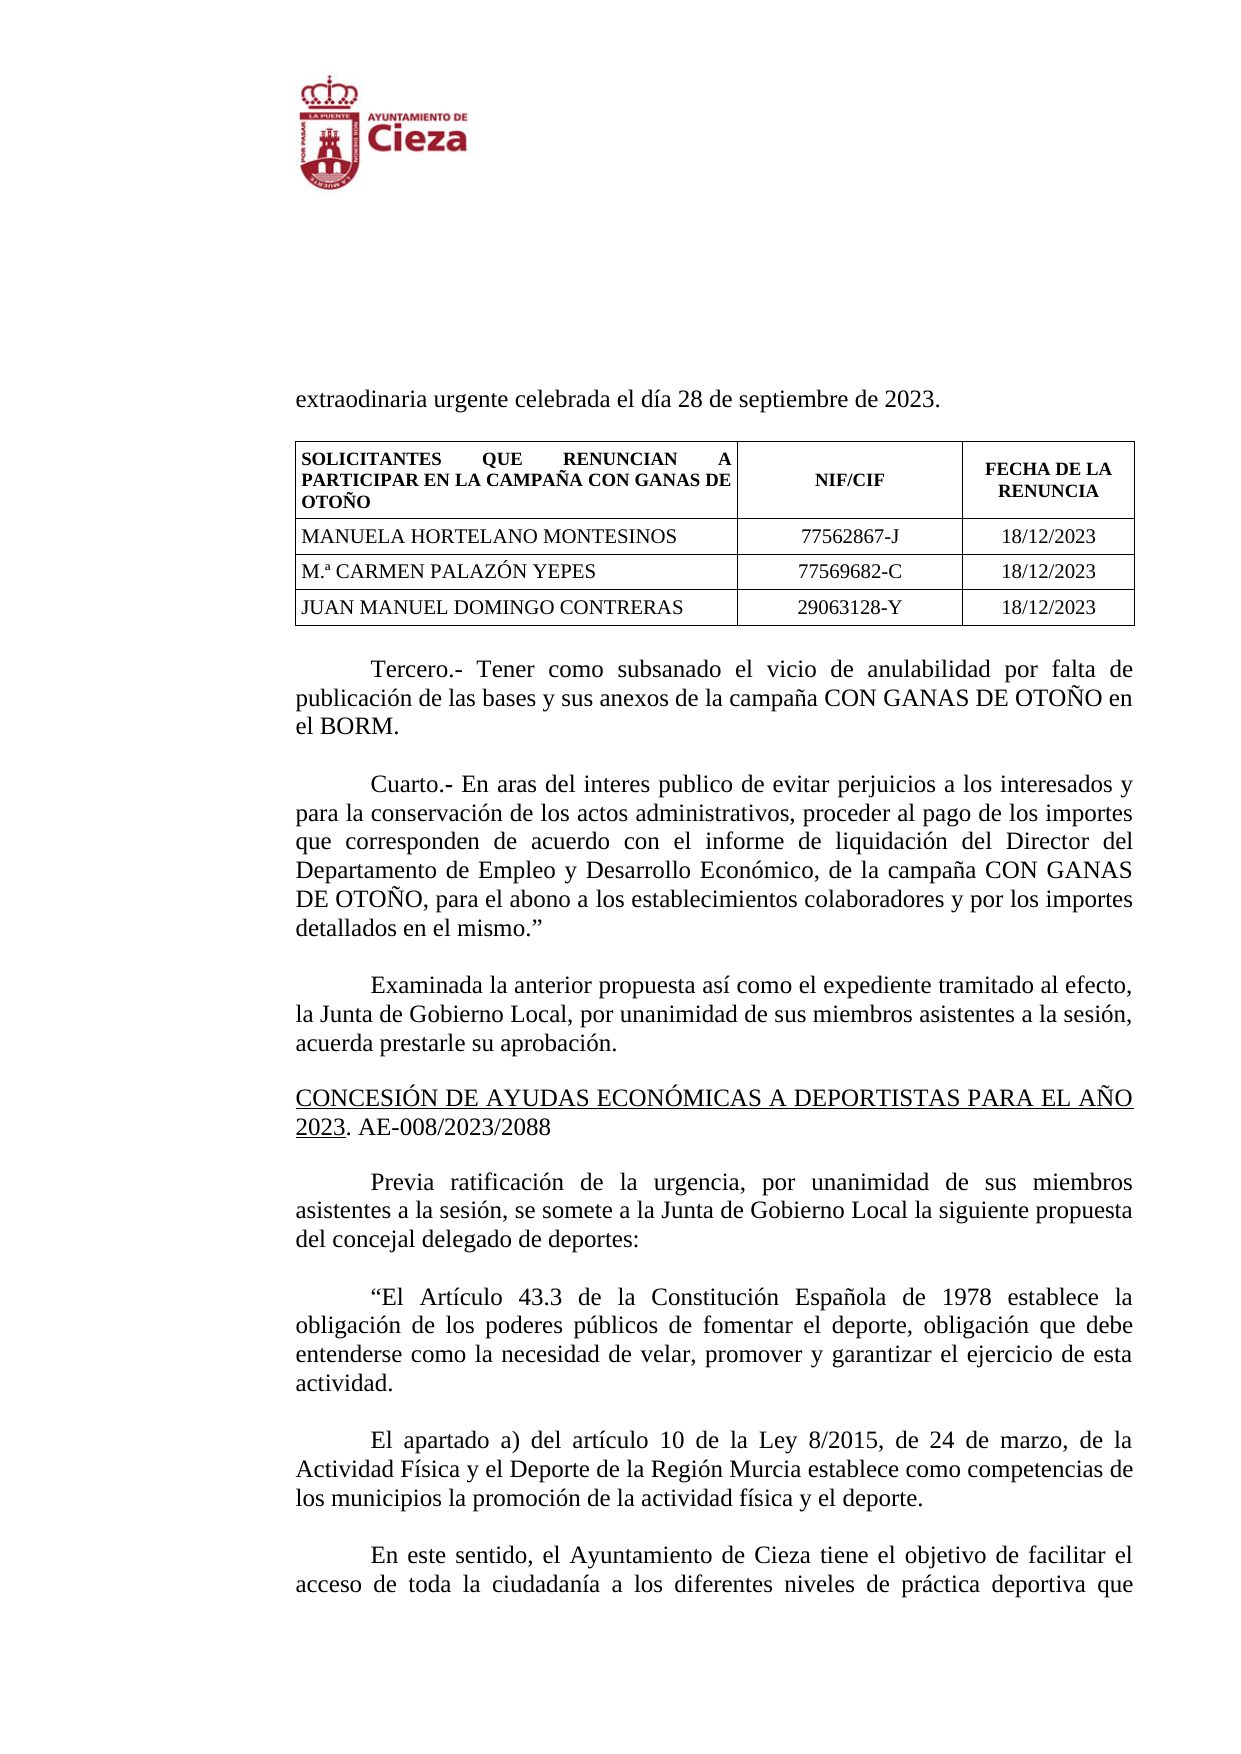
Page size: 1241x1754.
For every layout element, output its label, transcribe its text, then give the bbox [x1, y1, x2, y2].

text 2023. AE-008/2023/2088 [295, 1109, 1134, 1140]
table_cell 29063128-Y [738, 590, 962, 625]
table_cell JUAN MANUEL DOMINGO CONTRERAS [296, 590, 737, 625]
text Examinada la anterior propuesta así como el expediente tramitado al efecto, la Junta de Gobierno Local, por unanimidad de sus miembros asistentes a la sesión, acuerda prestarle su aprobación. [295, 970, 1134, 1056]
table_cell 18/12/2023 [963, 519, 1134, 553]
table_cell 18/12/2023 [963, 590, 1134, 625]
text En este sentido, el Ayuntamiento de Cieza tiene el objetivo de facilitar el acceso de toda la ciudadanía a los diferentes niveles de práctica deportiva que [295, 1540, 1134, 1598]
table_cell 77569682-C [738, 555, 962, 589]
text “El Artículo 43.3 de la Constitución Española de 1978 establece la obligación de los poderes públicos de fomentar el deporte, obligación que debe entenderse como la necesidad de velar, promover y garantizar el ejercicio de esta actividad. [295, 1282, 1134, 1397]
text El apartado a) del artículo 10 de la Ley 8/2015, de 24 de marzo, de la Actividad Física y el Deporte de la Región Murcia establece como competencias de los municipios la promoción de la actividad física y el deporte. [295, 1425, 1134, 1512]
text Tercero.- Tener como subsanado el vicio de anulabilidad por falta de publicación de las bases y sus anexos de la campaña CON GANAS DE OTOÑO en el BORM. [295, 654, 1134, 740]
picture [296, 71, 472, 194]
text Previa ratificación de la urgencia, por unanimidad de sus miembros asistentes a la sesión, se somete a la Junta de Gobierno Local la siguiente propuesta del concejal delegado de deportes: [295, 1167, 1134, 1253]
text extraodinaria urgente celebrada el día 28 de septiembre de 2023. [295, 384, 1134, 413]
text CONCESIÓN DE AYUDAS ECONÓMICAS A DEPORTISTAS PARA EL AÑO [295, 1083, 1134, 1108]
text Cuarto.- En aras del interes publico de evitar perjuicios a los interesados y para la conservación de los actos administrativos, proceder al pago de los importes que corresponden de acuerdo con el informe de liquidación del Director del Departamento de Empleo y Desarrollo Económico, de la campaña CON GANAS DE OTOÑO, para el abono a los establecimientos colaboradores y por los importes detallados en el mismo.” [295, 769, 1134, 941]
table_cell 18/12/2023 [963, 555, 1134, 589]
table_header FECHA DE LA RENUNCIA [963, 442, 1134, 518]
table_cell MANUELA HORTELANO MONTESINOS [296, 519, 737, 553]
table_cell 77562867-J [738, 519, 962, 553]
table_header NIF/CIF [738, 442, 962, 518]
table_header SOLICITANTES QUE RENUNCIAN A PARTICIPAR EN LA CAMPAÑA CON GANAS DE OTOÑO [296, 442, 737, 518]
table_cell M.ª CARMEN PALAZÓN YEPES [296, 555, 737, 589]
